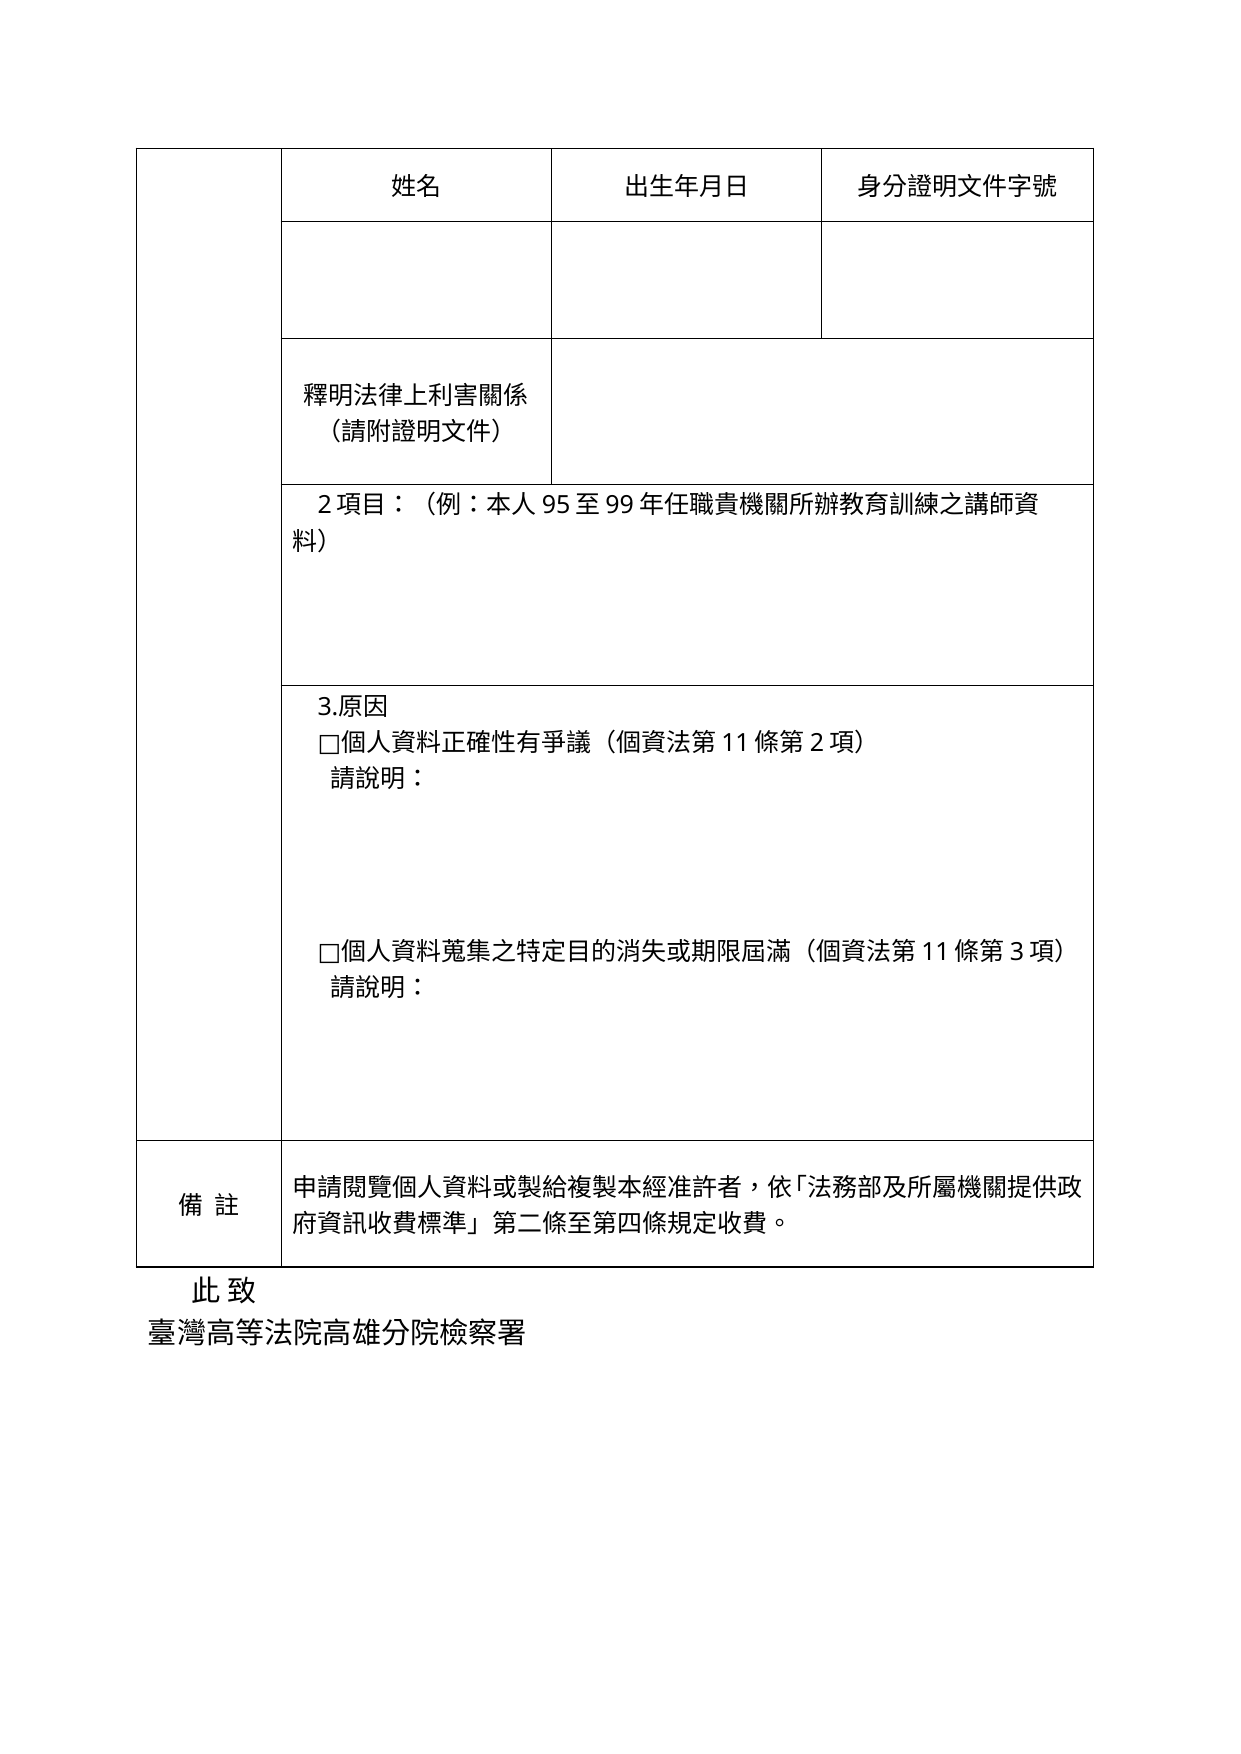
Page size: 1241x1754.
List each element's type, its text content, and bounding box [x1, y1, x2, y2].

table_cell 出生年月日 [552, 149, 821, 221]
table_cell [282, 222, 551, 338]
table_cell 釋明法律上利害關係（請附證明文件） [282, 339, 551, 484]
text 此 致 [148, 1268, 1092, 1310]
table_cell 備 註 [137, 1141, 281, 1266]
table_cell [822, 222, 1093, 338]
table_cell 2項目：（例：本人95至99年任職貴機關所辦教育訓練之講師資料） [282, 485, 1093, 685]
text 臺灣高等法院高雄分院檢察署 [148, 1310, 1092, 1352]
table_cell 申請閱覽個人資料或製給複製本經准許者，依「法務部及所屬機關提供政府資訊收費標準」第二條至第四條規定收費。 [282, 1141, 1093, 1266]
table_cell 身分證明文件字號 [822, 149, 1093, 221]
table_cell [137, 149, 281, 1140]
table_cell 姓名 [282, 149, 551, 221]
table_cell 3.原因 □個人資料正確性有爭議（個資法第11條第2項） 請說明： □個人資料蒐集之特定目的消失或期限屆滿（個資法第11條第3項） 請說明： [282, 686, 1093, 1140]
table_cell [552, 339, 1093, 484]
table_cell [552, 222, 821, 338]
